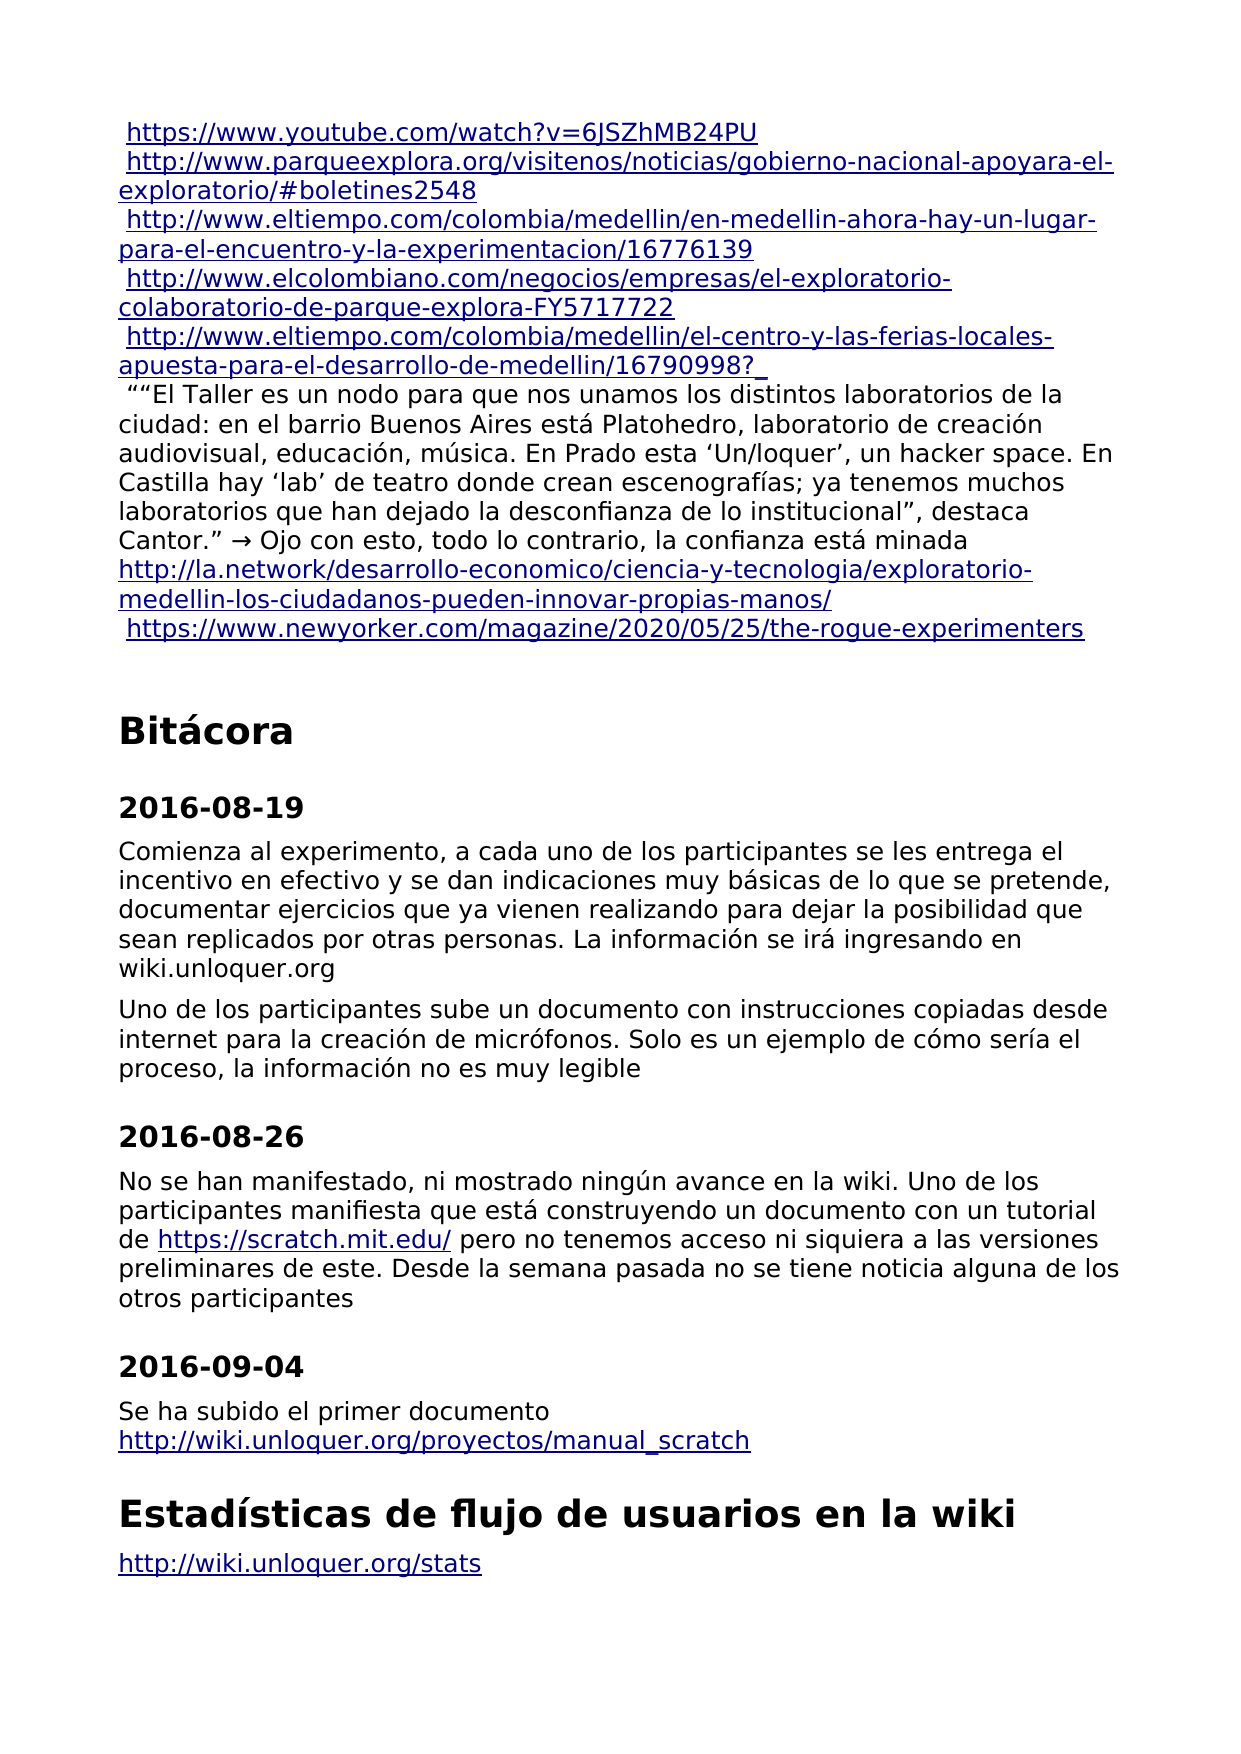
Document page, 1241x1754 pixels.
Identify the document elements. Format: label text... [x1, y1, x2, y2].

text Uno de los participantes sube un documento con instrucciones copiadas desde internet para la creación de micrófonos. Solo es un ejemplo de cómo sería el proceso, la información no es muy legible [118, 996, 1122, 1083]
subtitle 2016-08-19 [118, 791, 1122, 825]
subtitle 2016-08-26 [118, 1121, 1122, 1155]
subtitle Estadísticas de flujo de usuarios en la wiki [118, 1493, 1122, 1536]
subtitle Bitácora [118, 710, 1122, 753]
subtitle 2016-09-04 [118, 1351, 1122, 1384]
text Comienza al experimento, a cada uno de los participantes se les entrega el incentivo en efectivo y se dan indicaciones muy básicas de lo que se pretende, documentar ejercicios que ya vienen realizando para dejar la posibilidad que sean replicados por otras personas. La información se irá ingresando en wiki.unloquer.org [118, 837, 1122, 983]
text http://wiki.unloquer.org/stats [118, 1549, 1122, 1578]
text No se han manifestado, ni mostrado ningún avance en la wiki. Uno de los participantes manifiesta que está construyendo un documento con un tutorial de https://scratch.mit.edu/ pero no tenemos acceso ni siquiera a las versiones preliminares de este. Desde la semana pasada no se tiene noticia alguna de los otros participantes [118, 1167, 1122, 1313]
text https://www.youtube.com/watch?v=6JSZhMB24PU http://www.parqueexplora.org/visitenos/noticias/gobierno-nacional-apoyara-el-exploratorio/#boletines2548 http://www.eltiempo.com/colombia/medellin/en-medellin-ahora-hay-un-lugar-para-el-encuentro-y-la-experimentacion/16776139 http://www.elcolombiano.com/negocios/empresas/el-exploratorio-colaboratorio-de-parque-explora-FY5717722 http://www.eltiempo.com/colombia/medellin/el-centro-y-las-ferias-locales-apuesta-para-el-desarrollo-de-medellin/16790998?_ ““El Taller es un nodo para que nos unamos los distintos laboratorios de la ciudad: en el barrio Buenos Aires está Platohedro, laboratorio de creación audiovisual, educación, música. En Prado esta ‘Un/loquer’, un hacker space. En Castilla hay ‘lab’ de teatro donde crean escenografías; ya tenemos muchos laboratorios que han dejado la desconfianza de lo institucional”, destaca Cantor.” → Ojo con esto, todo lo contrario, la confianza está minada http://la.network/desarrollo-economico/ciencia-y-tecnologia/exploratorio-medellin-los-ciudadanos-pueden-innovar-propias-manos/ https://www.newyorker.com/magazine/2020/05/25/the-rogue-experimenters [118, 118, 1122, 672]
text Se ha subido el primer documento http://wiki.unloquer.org/proyectos/manual_scratch [118, 1397, 1122, 1455]
